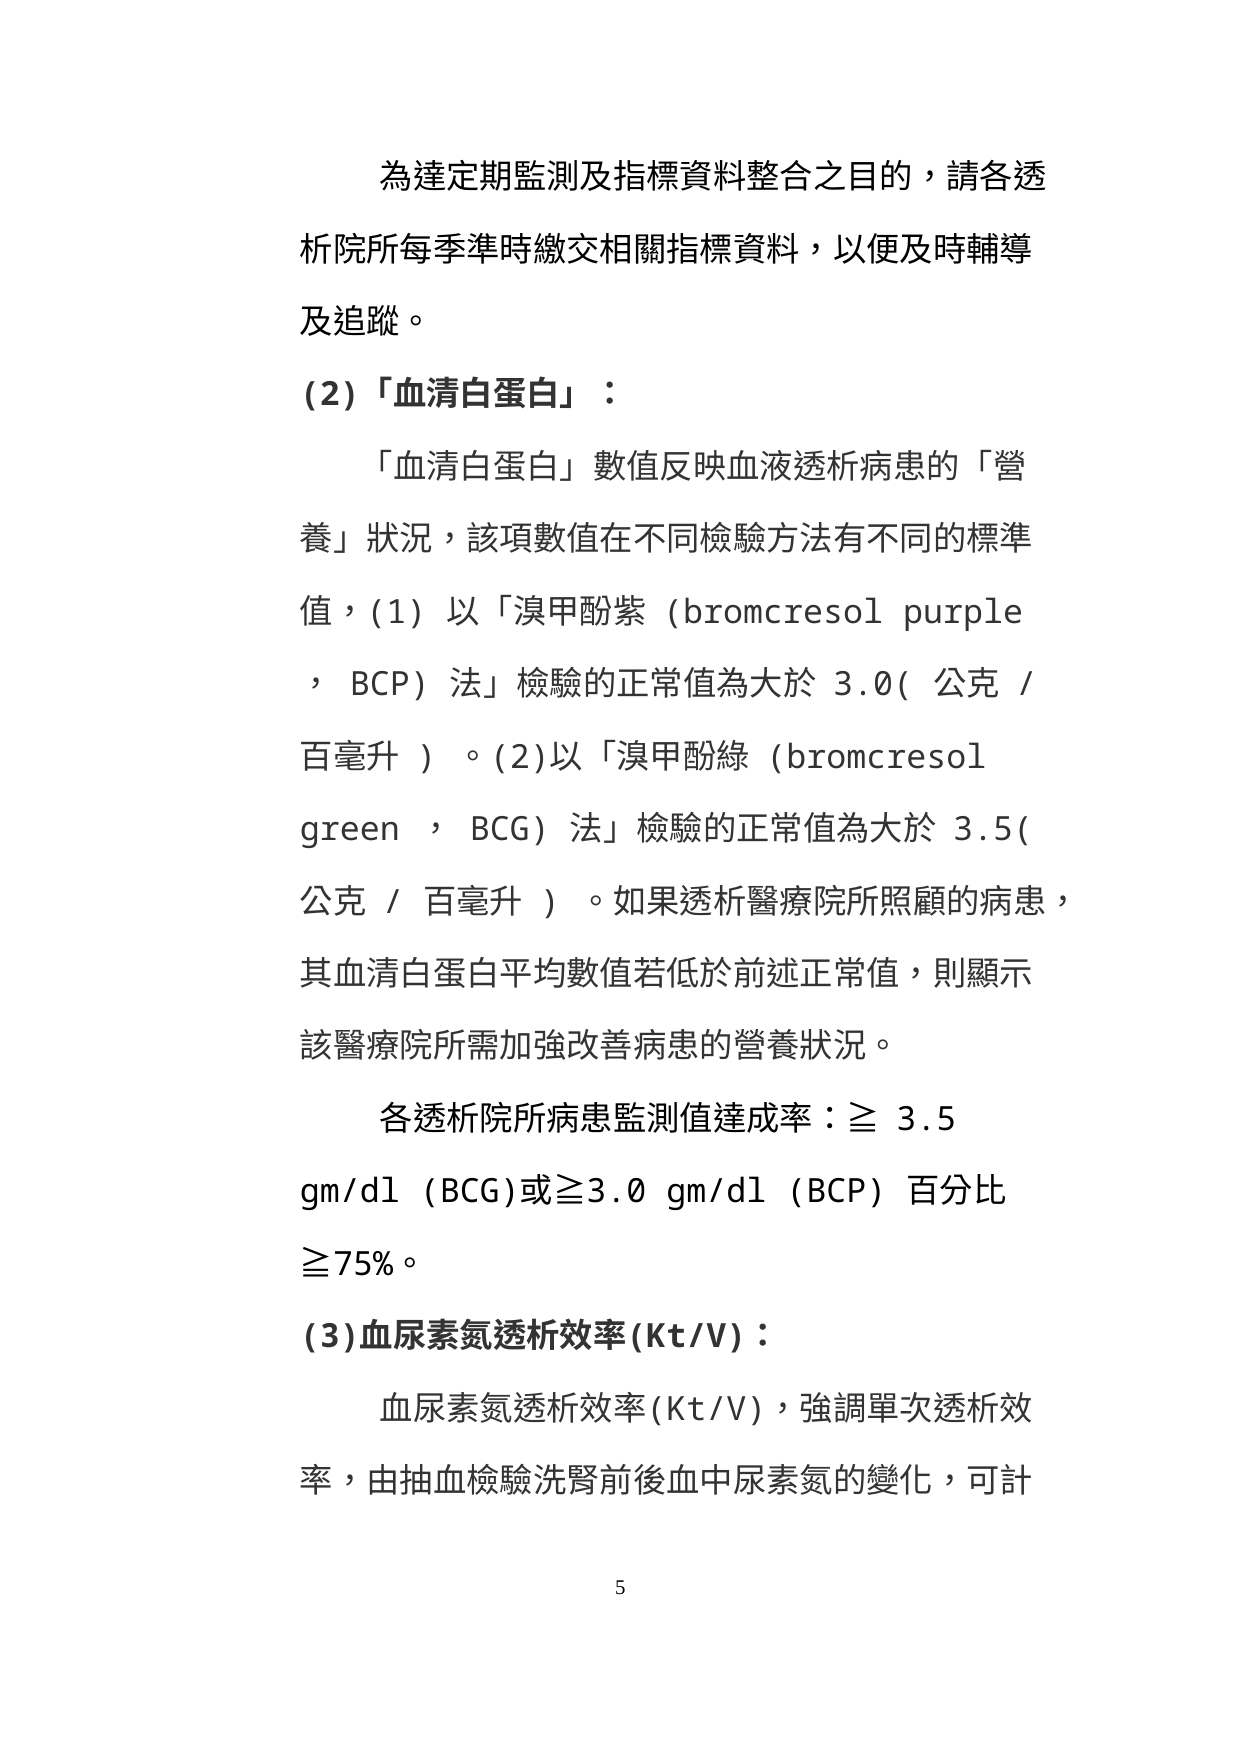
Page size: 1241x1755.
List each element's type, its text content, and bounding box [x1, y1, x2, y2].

text 「血清白蛋白」數值反映血液透析病患的「營養」狀況，該項數值在不同檢驗方法有不同的標準值，(1) 以「溴甲酚紫 (bromcresol purple ， BCP) 法」檢驗的正常值為大於 3.0( 公克 / 百毫升 ) 。(2)以「溴甲酚綠 (bromcresol green ， BCG) 法」檢驗的正常值為大於 3.5( 公克 / 百毫升 ) 。如果透析醫療院所照顧的病患，其血清白蛋白平均數值若低於前述正常值，則顯示該醫療院所需加強改善病患的營養狀況。 [299, 440, 1053, 1067]
text (3)血尿素氮透析效率(Kt/V)： [299, 1309, 1053, 1358]
text (2)「血清白蛋白」： [299, 367, 1053, 416]
text 血尿素氮透析效率(Kt/V)，強調單次透析效率，由抽血檢驗洗腎前後血中尿素氮的變化，可計算出 Kt/V 的值。Kt/V 的值越高表示洗腎的效率越好 ，也就是當次血中廢物被排除的效果愈好 ，美國聯合透析研究（ National Cooperative Dialysis Study ）建議，每次透析 Kt/V 應在 1.0 以上。如果透析醫療院所照顧的血液透析病患，Kt/V 值在 1.2 以上的合格率達 90%，就屬於較佳的醫療院所。 [299, 1382, 1053, 1502]
text 為達定期監測及指標資料整合之目的，請各透析院所每季準時繳交相關指標資料，以便及時輔導及追蹤。 [299, 150, 1053, 343]
text 各透析院所病患監測值達成率：≧ 3.5 gm/dl (BCG)或≧3.0 gm/dl (BCP) 百分比≧75%。 [299, 1092, 1053, 1285]
